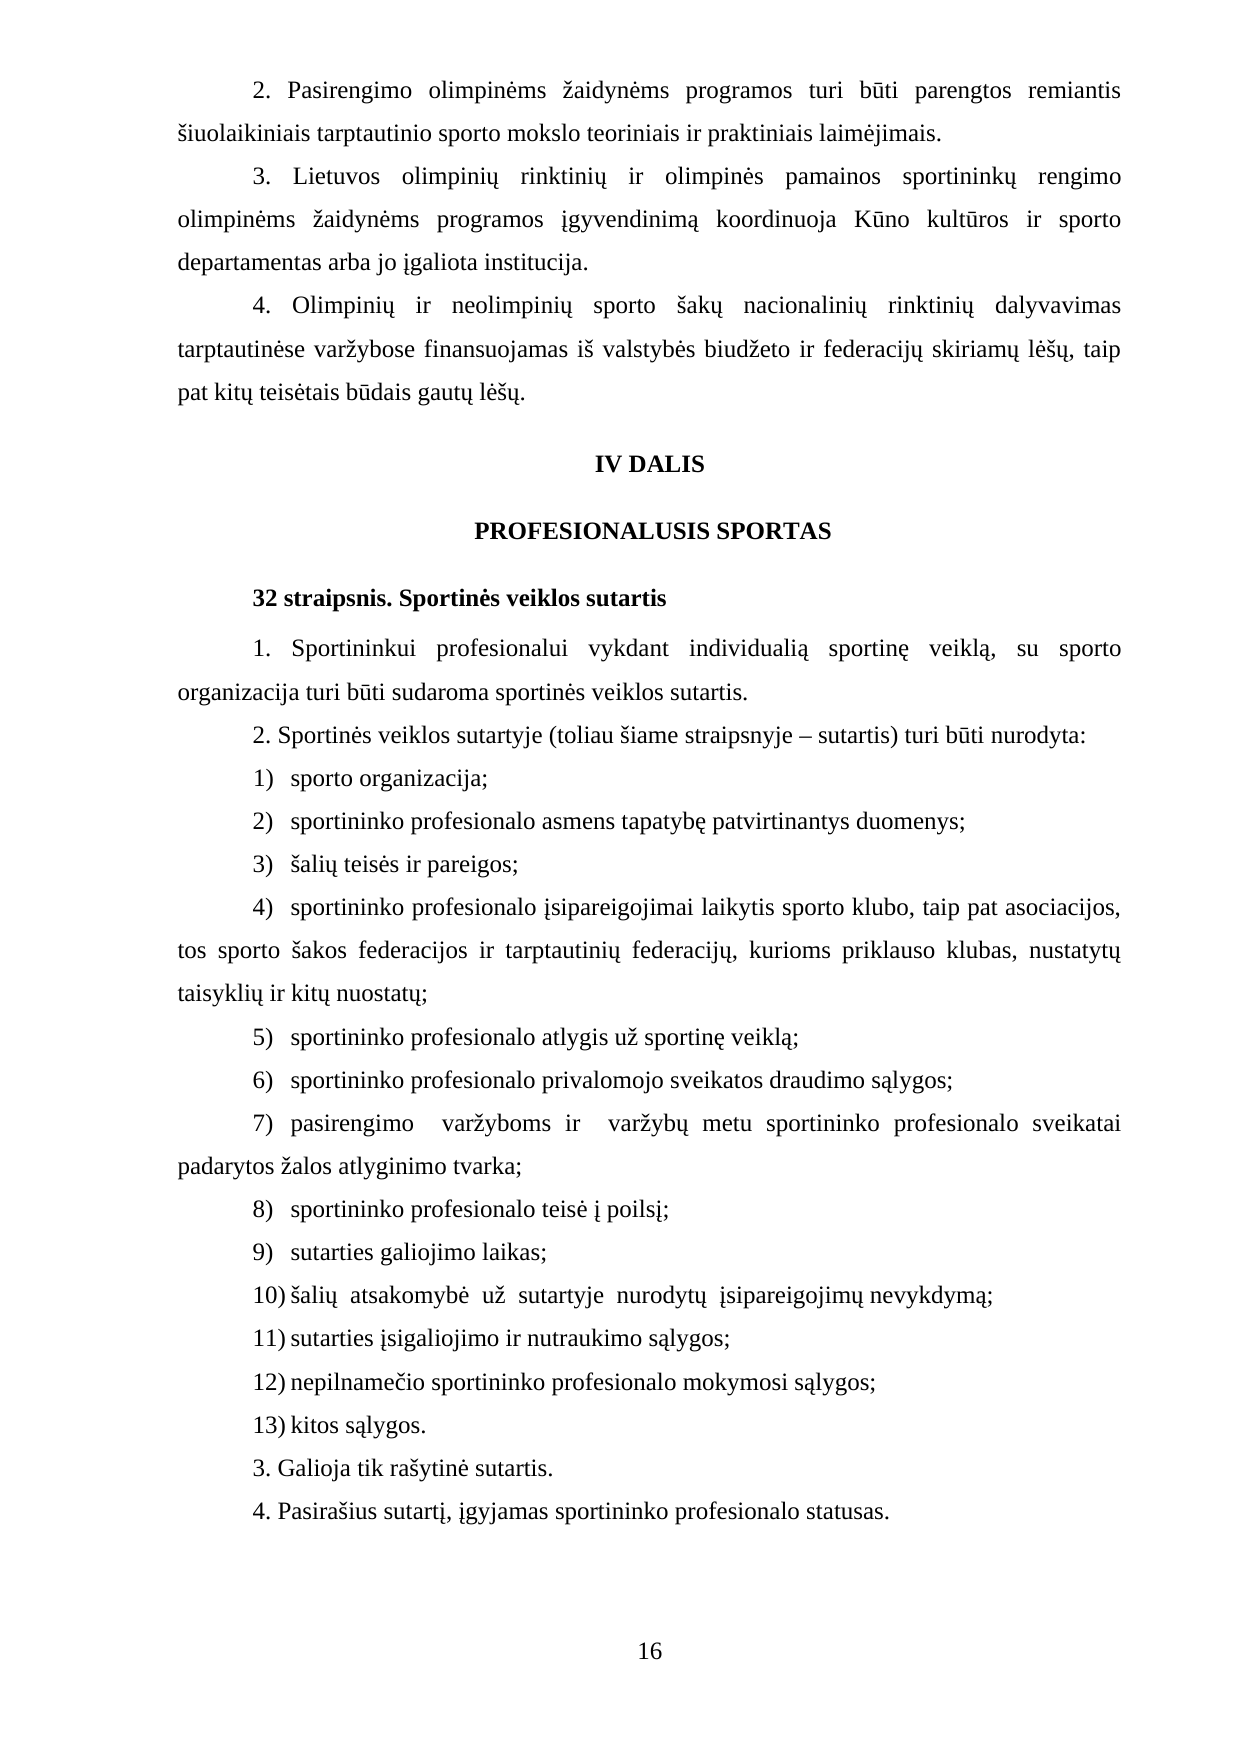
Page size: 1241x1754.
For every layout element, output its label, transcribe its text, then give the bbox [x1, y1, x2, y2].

text 1. Sportininkui profesionalui vykdant individualią sportinę veiklą, su sporto organizacija turi būti sudaroma sportinės veiklos sutartis. [177, 633, 1122, 705]
text 9) sutarties galiojimo laikas; [177, 1237, 1122, 1266]
text 7) pasirengimo varžyboms ir varžybų metu sportininko profesionalo sveikatai padarytos žalos atlyginimo tvarka; [177, 1108, 1122, 1180]
text 11) sutarties įsigaliojimo ir nutraukimo sąlygos; [177, 1323, 1122, 1352]
text 8) sportininko profesionalo teisė į poilsį; [177, 1194, 1122, 1223]
text 4) sportininko profesionalo įsipareigojimai laikytis sporto klubo, taip pat asociacijos, tos sporto šakos federacijos ir tarptautinių federacijų, kurioms priklauso klubas, nustatytų taisyklių ir kitų nuostatų; [177, 892, 1122, 1007]
text 4. Olimpinių ir neolimpinių sporto šakų nacionalinių rinktinių dalyvavimas tarptautinėse varžybose finansuojamas iš valstybės biudžeto ir federacijų skiriamų lėšų, taip pat kitų teisėtais būdais gautų lėšų. [177, 291, 1122, 406]
text 12) nepilnamečio sportininko profesionalo mokymosi sąlygos; [177, 1367, 1122, 1395]
text IV DALIS [177, 449, 1122, 477]
text 2. Sportinės veiklos sutartyje (toliau šiame straipsnyje – sutartis) turi būti nurodyta: [177, 720, 1122, 748]
text 1) sporto organizacija; [253, 763, 1122, 792]
text 3. Lietuvos olimpinių rinktinių ir olimpinės pamainos sportininkų rengimo olimpinėms žaidynėms programos įgyvendinimą koordinuoja Kūno kultūros ir sporto departamentas arba jo įgaliota institucija. [177, 161, 1122, 276]
text 32 straipsnis. Sportinės veiklos sutartis [177, 583, 1122, 612]
text 2. Pasirengimo olimpinėms žaidynėms programos turi būti parengtos remiantis šiuolaikiniais tarptautinio sporto mokslo teoriniais ir praktiniais laimėjimais. [177, 75, 1122, 147]
text 5) sportininko profesionalo atlygis už sportinę veiklą; [177, 1022, 1122, 1050]
text 10) šalių atsakomybė už sutartyje nurodytų įsipareigojimų nevykdymą; [177, 1280, 1122, 1309]
text profesionalusis sportas [177, 516, 1122, 545]
text 4. Pasirašius sutartį, įgyjamas sportininko profesionalo statusas. [177, 1496, 1122, 1525]
text 13) kitos sąlygos. [177, 1410, 1122, 1438]
text 3. Galioja tik rašytinė sutartis. [177, 1453, 1122, 1482]
text 6) sportininko profesionalo privalomojo sveikatos draudimo sąlygos; [177, 1065, 1122, 1093]
text 2) sportininko profesionalo asmens tapatybę patvirtinantys duomenys; [177, 806, 1122, 835]
text 3) šalių teisės ir pareigos; [177, 849, 1122, 878]
